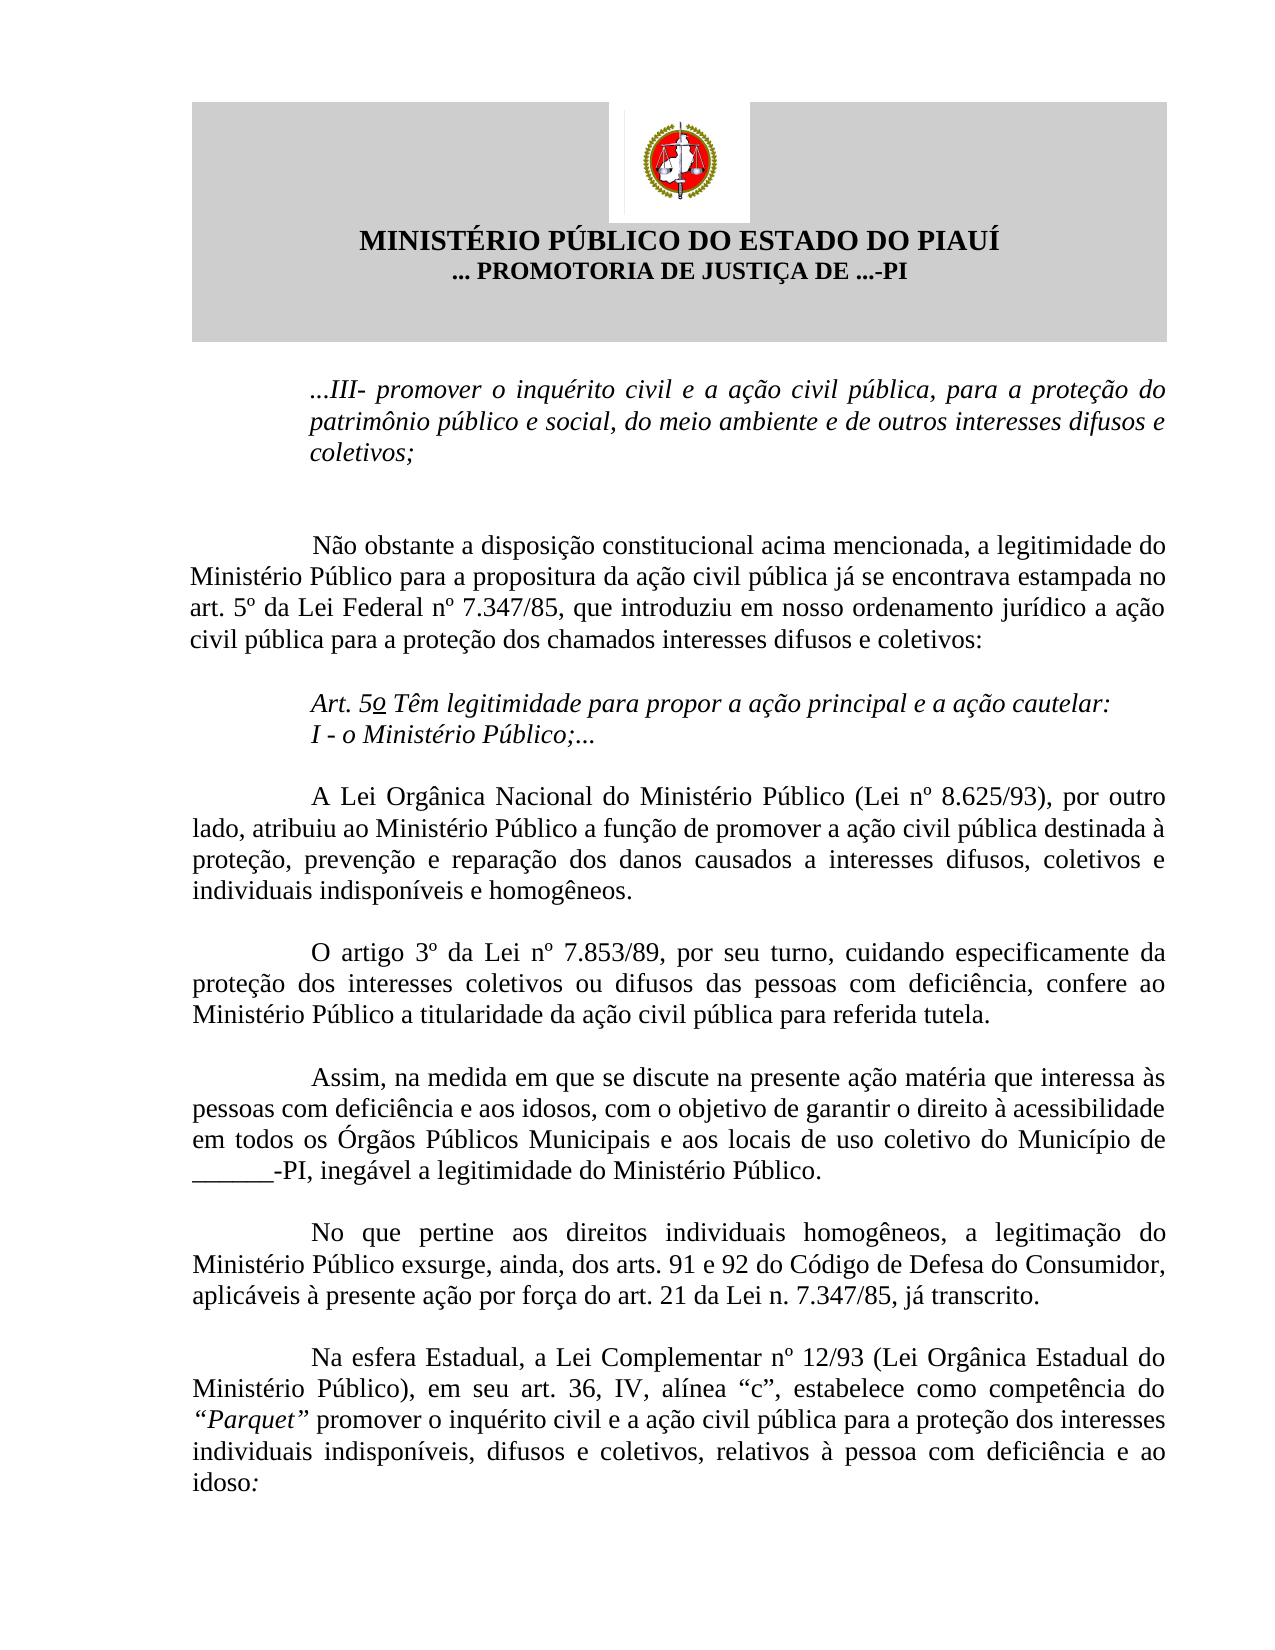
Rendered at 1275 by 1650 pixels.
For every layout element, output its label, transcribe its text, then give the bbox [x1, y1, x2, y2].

picture [624, 110, 735, 215]
text No que pertine aos direitos individuais homogêneos, a legitimação do Ministério Público exsurge, ainda, dos arts. 91 e 92 do Código de Defesa do Consumidor, aplicáveis à presente ação por força do art. 21 da Lei n. 7.347/85, já transcrito. [192, 1217, 1167, 1310]
text ...III- promover o inquérito civil e a ação civil pública, para a proteção do patrimônio público e social, do meio ambiente e de outros interesses difusos e coletivos; [309, 373, 1167, 467]
text Não obstante a disposição constitucional acima mencionada, a legitimidade do Ministério Público para a propositura da ação civil pública já se encontrava estampada no art. 5º da Lei Federal nº 7.347/85, que introduziu em nosso ordenamento jurídico a ação civil pública para a proteção dos chamados interesses difusos e coletivos: [189, 529, 1167, 654]
text Assim, na medida em que se discute na presente ação matéria que interessa às pessoas com deficiência e aos idosos, com o objetivo de garantir o direito à acessibilidade em todos os Órgãos Públicos Municipais e aos locais de uso coletivo do Município de ______-PI, inegável a legitimidade do Ministério Público. [192, 1061, 1167, 1185]
text Na esfera Estadual, a Lei Complementar nº 12/93 (Lei Orgânica Estadual do Ministério Público), em seu art. 36, IV, alínea “c”, estabelece como competência do “Parquet” promover o inquérito civil e a ação civil pública para a proteção dos interesses individuais indisponíveis, difusos e coletivos, relativos à pessoa com deficiência e ao idoso: [192, 1341, 1167, 1497]
text A Lei Orgânica Nacional do Ministério Público (Lei nº 8.625/93), por outro lado, atribuiu ao Ministério Público a função de promover a ação civil pública destinada à proteção, prevenção e reparação dos danos causados a interesses difusos, coletivos e individuais indisponíveis e homogêneos. [192, 781, 1167, 905]
text Art. 5o Têm legitimidade para propor a ação principal e a ação cautelar: [311, 685, 1167, 718]
text O artigo 3º da Lei nº 7.853/89, por seu turno, cuidando especificamente da proteção dos interesses coletivos ou difusos das pessoas com deficiência, confere ao Ministério Público a titularidade da ação civil pública para referida tutela. [192, 936, 1167, 1030]
text I - o Ministério Público;... [311, 718, 1167, 749]
